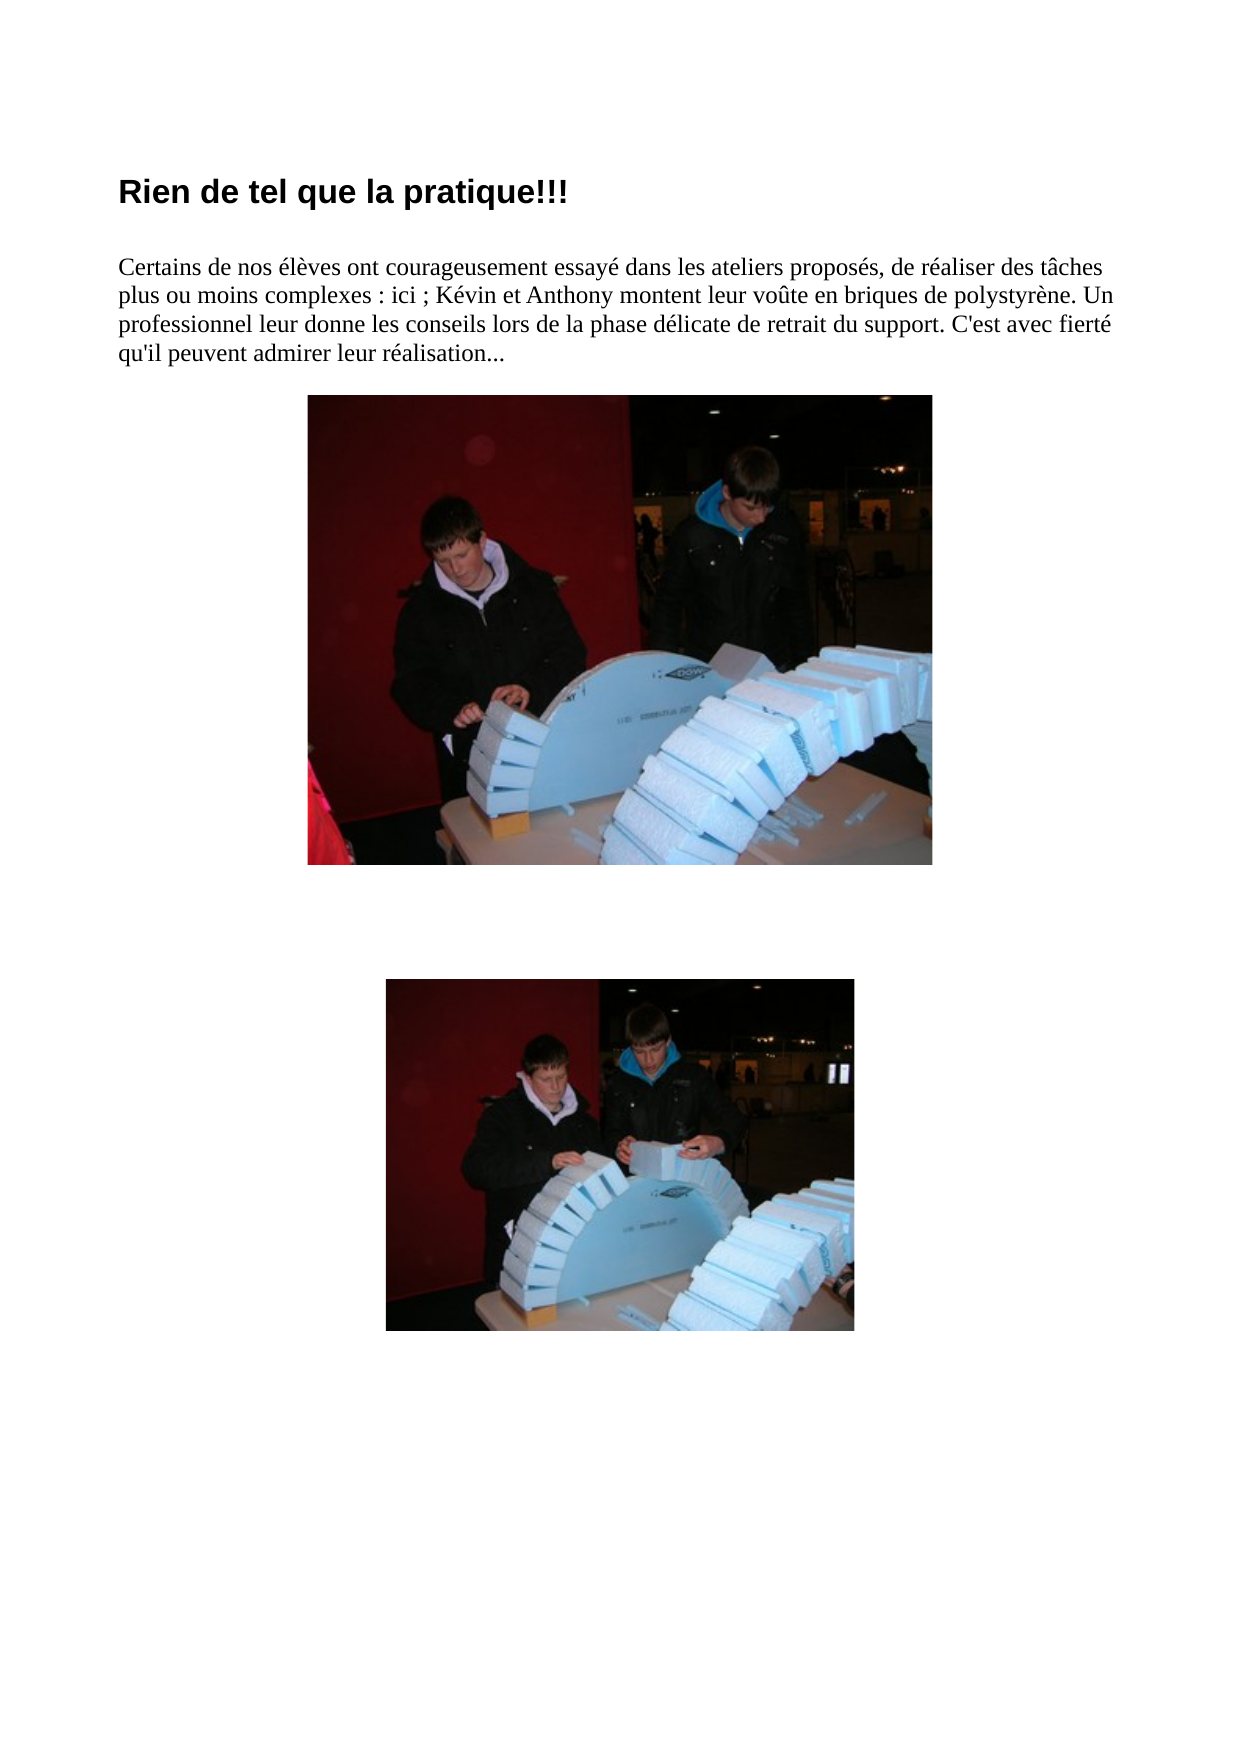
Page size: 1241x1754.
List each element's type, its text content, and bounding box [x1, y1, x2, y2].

picture [385, 979, 855, 1331]
subtitle Rien de tel que la pratique!!! [118, 172, 1122, 211]
picture [307, 395, 933, 865]
text Certains de nos élèves ont courageusement essayé dans les ateliers proposés, de réaliser des tâches plus ou moins complexes : ici ; Kévin et Anthony montent leur voûte en briques de polystyrène. Un professionnel leur donne les conseils lors de la phase délicate de retrait du support. C'est avec fierté qu'il peuvent admirer leur réalisation... [118, 252, 1122, 367]
